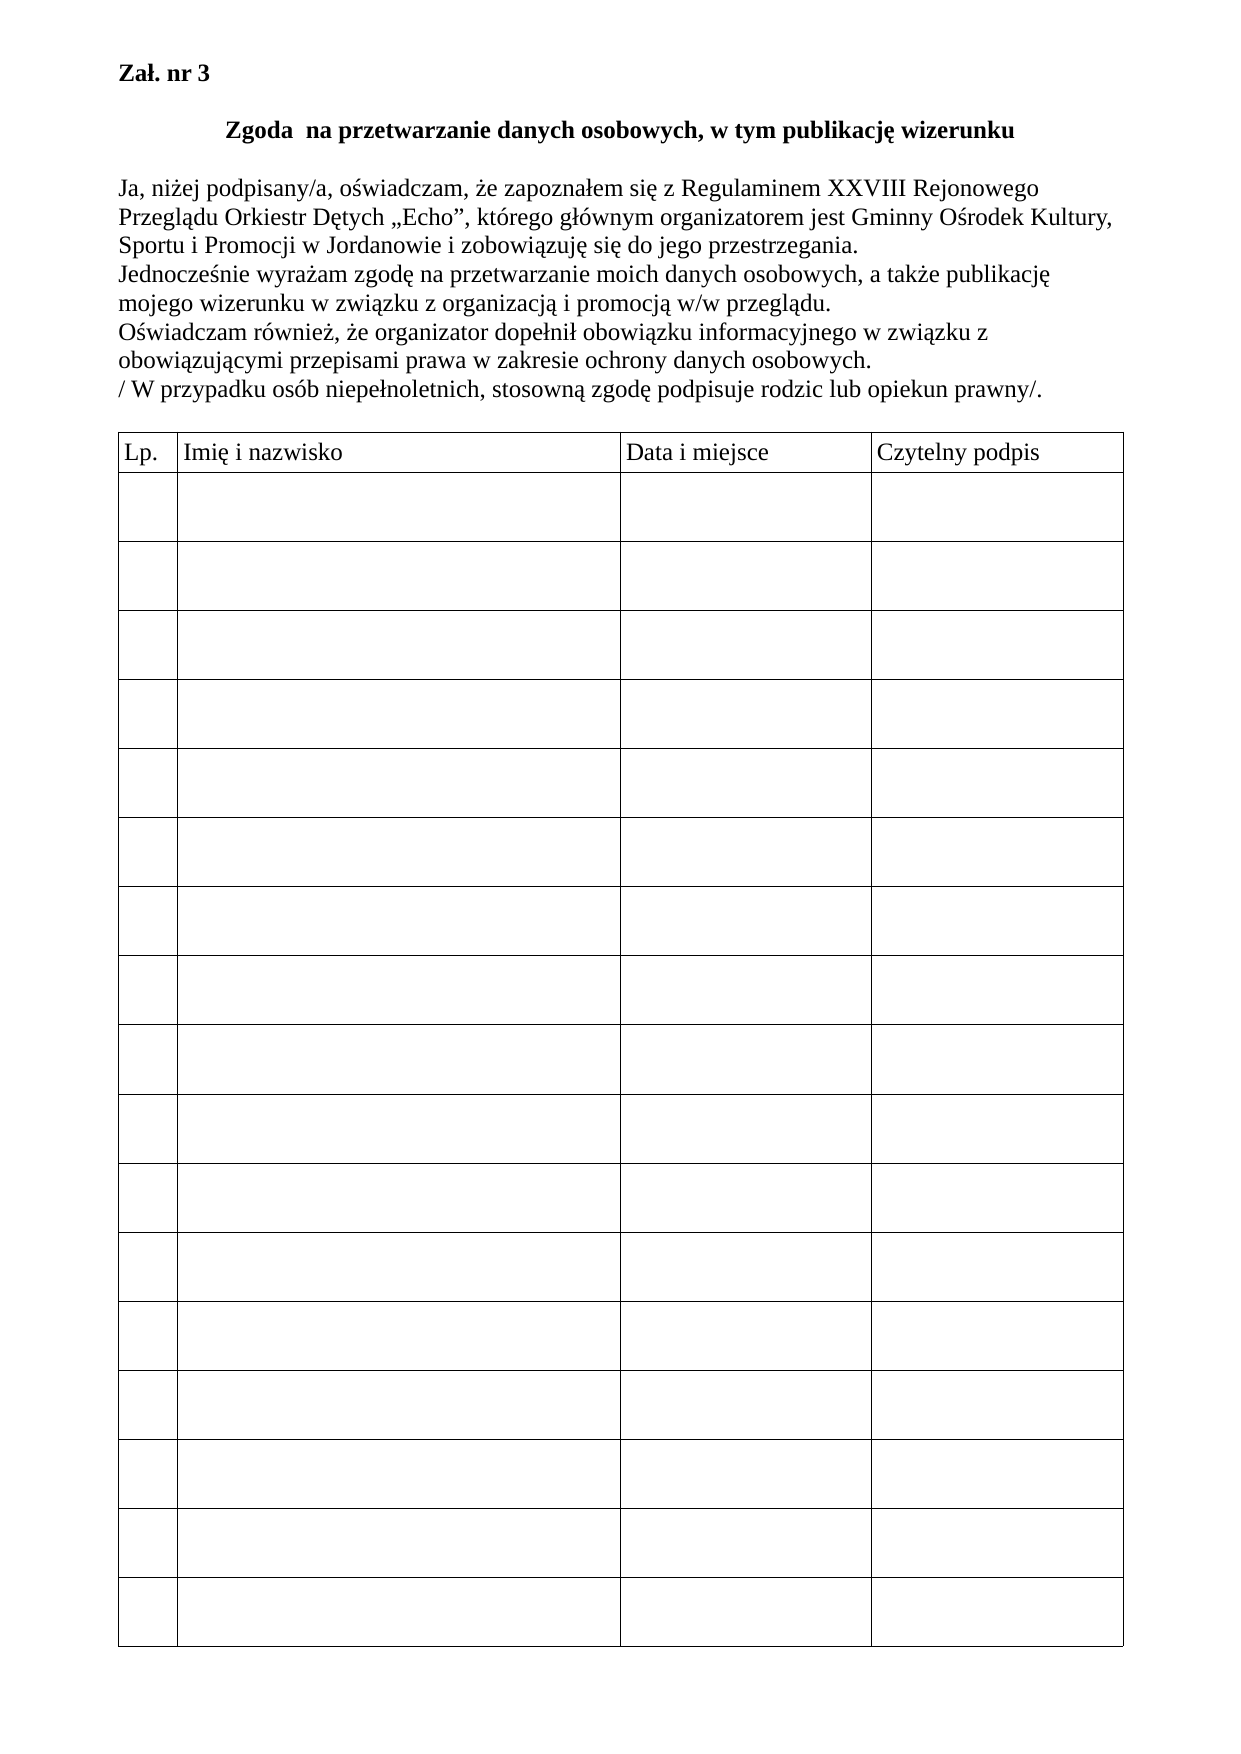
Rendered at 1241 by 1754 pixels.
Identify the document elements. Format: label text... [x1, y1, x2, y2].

table_cell [872, 542, 1123, 610]
table_cell [178, 818, 620, 886]
table_cell [119, 887, 177, 955]
table_cell [621, 1302, 871, 1370]
table_cell [621, 473, 871, 541]
table_cell [178, 887, 620, 955]
table_cell [872, 1371, 1123, 1439]
table_cell [178, 1371, 620, 1439]
table_cell [872, 1578, 1123, 1646]
table_cell [119, 1302, 177, 1370]
table_cell [872, 611, 1123, 679]
table_cell [178, 956, 620, 1024]
table_cell [621, 1509, 871, 1577]
table_cell [119, 1578, 177, 1646]
table_header Imię i nazwisko [178, 433, 620, 472]
table_cell [621, 1025, 871, 1093]
table_cell [178, 1440, 620, 1508]
table_cell [178, 611, 620, 679]
table_cell [119, 611, 177, 679]
table_header Lp. [119, 433, 177, 472]
table_cell [872, 1095, 1123, 1162]
table_cell [178, 1578, 620, 1646]
table_header Czytelny podpis [872, 433, 1123, 472]
table_cell [621, 749, 871, 817]
table_cell [621, 887, 871, 955]
table_cell [621, 1440, 871, 1508]
table_cell [621, 956, 871, 1024]
text Ja, niżej podpisany/a, oświadczam, że zapoznałem się z Regulaminem XXVIII Rejonowego Przeglądu Orkiestr Dętych „Echo”, którego głównym organizatorem jest Gminny Ośrodek Kultury, Sportu i Promocji w Jordanowie i zobowiązuję się do jego przestrzegania. Jednocześnie wyrażam zgodę na przetwarzanie moich danych osobowych, a także publikację mojego wizerunku w związku z organizacją i promocją w/w przeglądu. [118, 173, 1122, 317]
table_cell [119, 1440, 177, 1508]
table_cell [621, 1578, 871, 1646]
table_cell [178, 680, 620, 748]
table_cell [621, 1095, 871, 1162]
table_cell [621, 1233, 871, 1301]
table_cell [178, 1095, 620, 1162]
text Zał. nr 3 [118, 58, 1122, 87]
table_cell [119, 1164, 177, 1232]
table_cell [621, 1371, 871, 1439]
table_cell [178, 1164, 620, 1232]
table_cell [178, 542, 620, 610]
table_cell [621, 611, 871, 679]
table_cell [178, 473, 620, 541]
text Oświadczam również, że organizator dopełnił obowiązku informacyjnego w związku z obowiązującymi przepisami prawa w zakresie ochrony danych osobowych. [118, 317, 1122, 374]
table_cell [119, 818, 177, 886]
table_cell [872, 1025, 1123, 1093]
table_cell [119, 956, 177, 1024]
table_cell [119, 542, 177, 610]
table_header Data i miejsce [621, 433, 871, 472]
table_cell [119, 1025, 177, 1093]
table_cell [872, 473, 1123, 541]
table_cell [621, 818, 871, 886]
table_cell [119, 1509, 177, 1577]
table_cell [621, 680, 871, 748]
table_cell [872, 956, 1123, 1024]
table_cell [872, 1302, 1123, 1370]
table_cell [872, 1509, 1123, 1577]
table_cell [119, 749, 177, 817]
table_cell [178, 1025, 620, 1093]
table_cell [872, 1440, 1123, 1508]
table_cell [178, 1509, 620, 1577]
table_cell [119, 1095, 177, 1162]
table_cell [872, 1164, 1123, 1232]
table_cell [621, 1164, 871, 1232]
table_cell [178, 1302, 620, 1370]
table_cell [872, 749, 1123, 817]
text Zgoda na przetwarzanie danych osobowych, w tym publikację wizerunku [118, 115, 1122, 144]
table_cell [621, 542, 871, 610]
table_cell [872, 818, 1123, 886]
table_cell [119, 1233, 177, 1301]
table_cell [178, 1233, 620, 1301]
table_cell [872, 680, 1123, 748]
table_cell [119, 680, 177, 748]
table_cell [119, 473, 177, 541]
table_cell [872, 1233, 1123, 1301]
table_cell [872, 887, 1123, 955]
text / W przypadku osób niepełnoletnich, stosowną zgodę podpisuje rodzic lub opiekun prawny/. [118, 374, 1122, 403]
table_cell [178, 749, 620, 817]
table_cell [119, 1371, 177, 1439]
